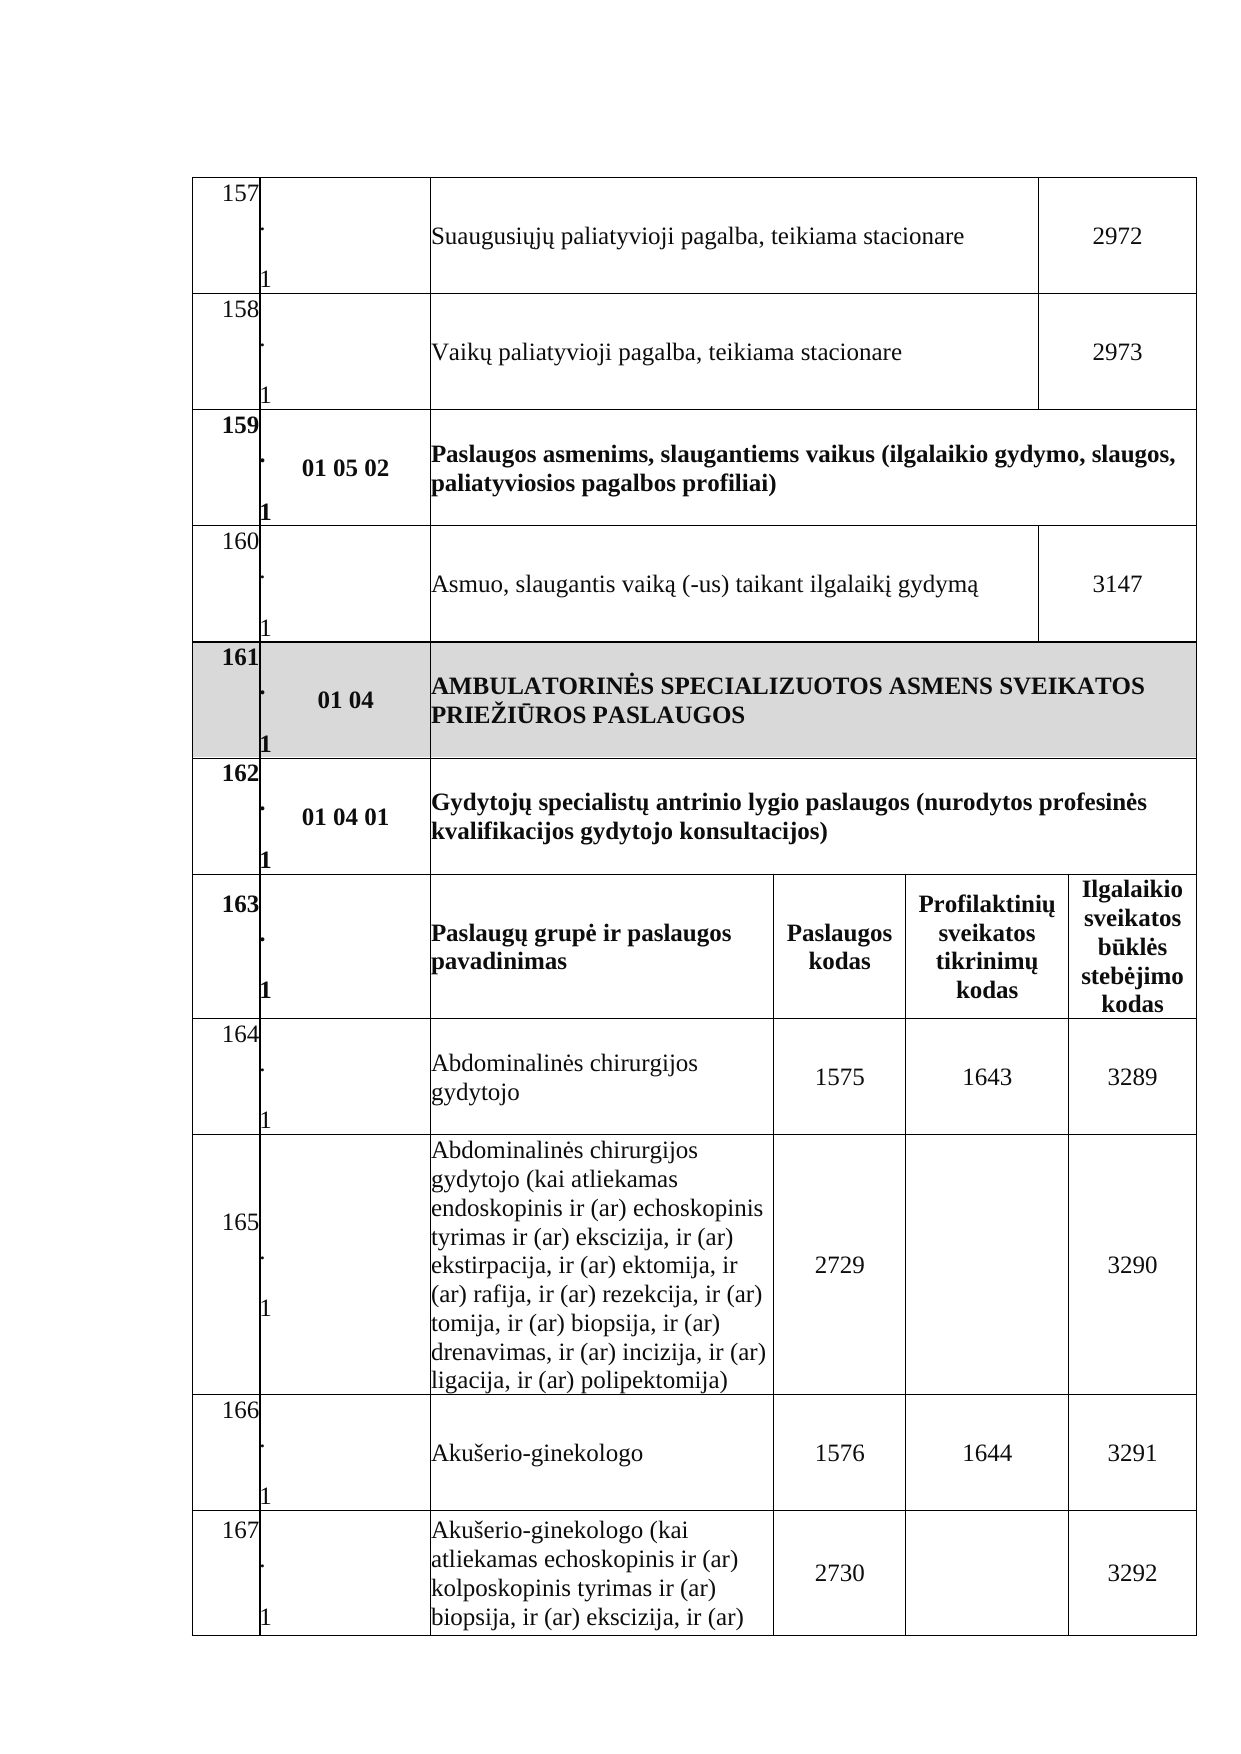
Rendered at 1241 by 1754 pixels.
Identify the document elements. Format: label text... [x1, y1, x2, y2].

table_cell [906, 1135, 1068, 1394]
table_cell [261, 1511, 430, 1635]
table_cell 3290 [1069, 1135, 1196, 1394]
table_cell 158. 1 [193, 294, 259, 409]
table_cell Abdominalinės chirurgijos gydytojo [431, 1019, 773, 1134]
table_cell 164. 1 [193, 1019, 259, 1134]
table_cell Akušerio-ginekologo (kai atliekamas echoskopinis ir (ar) kolposkopinis tyrimas ir (ar) biopsija, ir (ar) ekscizija, ir (ar) [431, 1511, 773, 1635]
table_cell [261, 875, 430, 1018]
table_cell Abdominalinės chirurgijos gydytojo (kai atliekamas endoskopinis ir (ar) echoskopinis tyrimas ir (ar) ekscizija, ir (ar) ekstirpacija, ir (ar) ektomija, ir (ar) rafija, ir (ar) rezekcija, ir (ar) tomija, ir (ar) biopsija, ir (ar) drenavimas, ir (ar) incizija, ir (ar) ligacija, ir (ar) polipektomija) [431, 1135, 773, 1394]
table_cell 3289 [1069, 1019, 1196, 1134]
table_cell Paslaugos asmenims, slaugantiems vaikus (ilgalaikio gydymo, slaugos, paliatyviosios pagalbos profiliai) [431, 410, 1196, 525]
table_cell Paslaugos kodas [774, 875, 905, 1018]
table_cell [261, 178, 430, 293]
table_cell 161. 1 [193, 643, 259, 757]
table_cell Suaugusiųjų paliatyvioji pagalba, teikiama stacionare [431, 178, 1038, 293]
table_cell Profilaktinių sveikatos tikrinimų kodas [906, 875, 1068, 1018]
table_cell 3292 [1069, 1511, 1196, 1635]
table_cell AMBULATORINĖS SPECIALIZUOTOS ASMENS SVEIKATOS PRIEŽIŪROS PASLAUGOS [431, 643, 1196, 757]
table_cell 160. 1 [193, 526, 259, 641]
table_cell 01 04 [261, 643, 430, 757]
table_cell [261, 1019, 430, 1134]
table_cell 2972 [1039, 178, 1196, 293]
table_cell 162. 1 [193, 759, 259, 873]
table_cell 2973 [1039, 294, 1196, 409]
table_cell [261, 1135, 430, 1394]
table_cell 1644 [906, 1395, 1068, 1510]
table_cell 165. 1 [193, 1135, 259, 1394]
table_cell 3291 [1069, 1395, 1196, 1510]
table_cell 01 04 01 [261, 759, 430, 873]
table_cell Ilgalaikio sveikatos būklės stebėjimo kodas [1069, 875, 1196, 1018]
table_cell [261, 526, 430, 641]
table_cell 157. 1 [193, 178, 259, 293]
table_cell Vaikų paliatyvioji pagalba, teikiama stacionare [431, 294, 1038, 409]
table_cell 167. 1 [193, 1511, 259, 1635]
table_cell [261, 1395, 430, 1510]
table_cell 163. 1 [193, 875, 259, 1018]
table_cell 1575 [774, 1019, 905, 1134]
table_cell Akušerio-ginekologo [431, 1395, 773, 1510]
table_cell 166. 1 [193, 1395, 259, 1510]
table_cell 2730 [774, 1511, 905, 1635]
table_cell [906, 1511, 1068, 1635]
table_cell 2729 [774, 1135, 905, 1394]
table_cell Asmuo, slaugantis vaiką (-us) taikant ilgalaikį gydymą [431, 526, 1038, 641]
table_cell 01 05 02 [261, 410, 430, 525]
table_cell Paslaugų grupė ir paslaugos pavadinimas [431, 875, 773, 1018]
table_cell 1643 [906, 1019, 1068, 1134]
table_cell [261, 294, 430, 409]
table_cell 159. 1 [193, 410, 259, 525]
table_cell 3147 [1039, 526, 1196, 641]
table_cell Gydytojų specialistų antrinio lygio paslaugos (nurodytos profesinės kvalifikacijos gydytojo konsultacijos) [431, 759, 1196, 873]
table_cell 1576 [774, 1395, 905, 1510]
